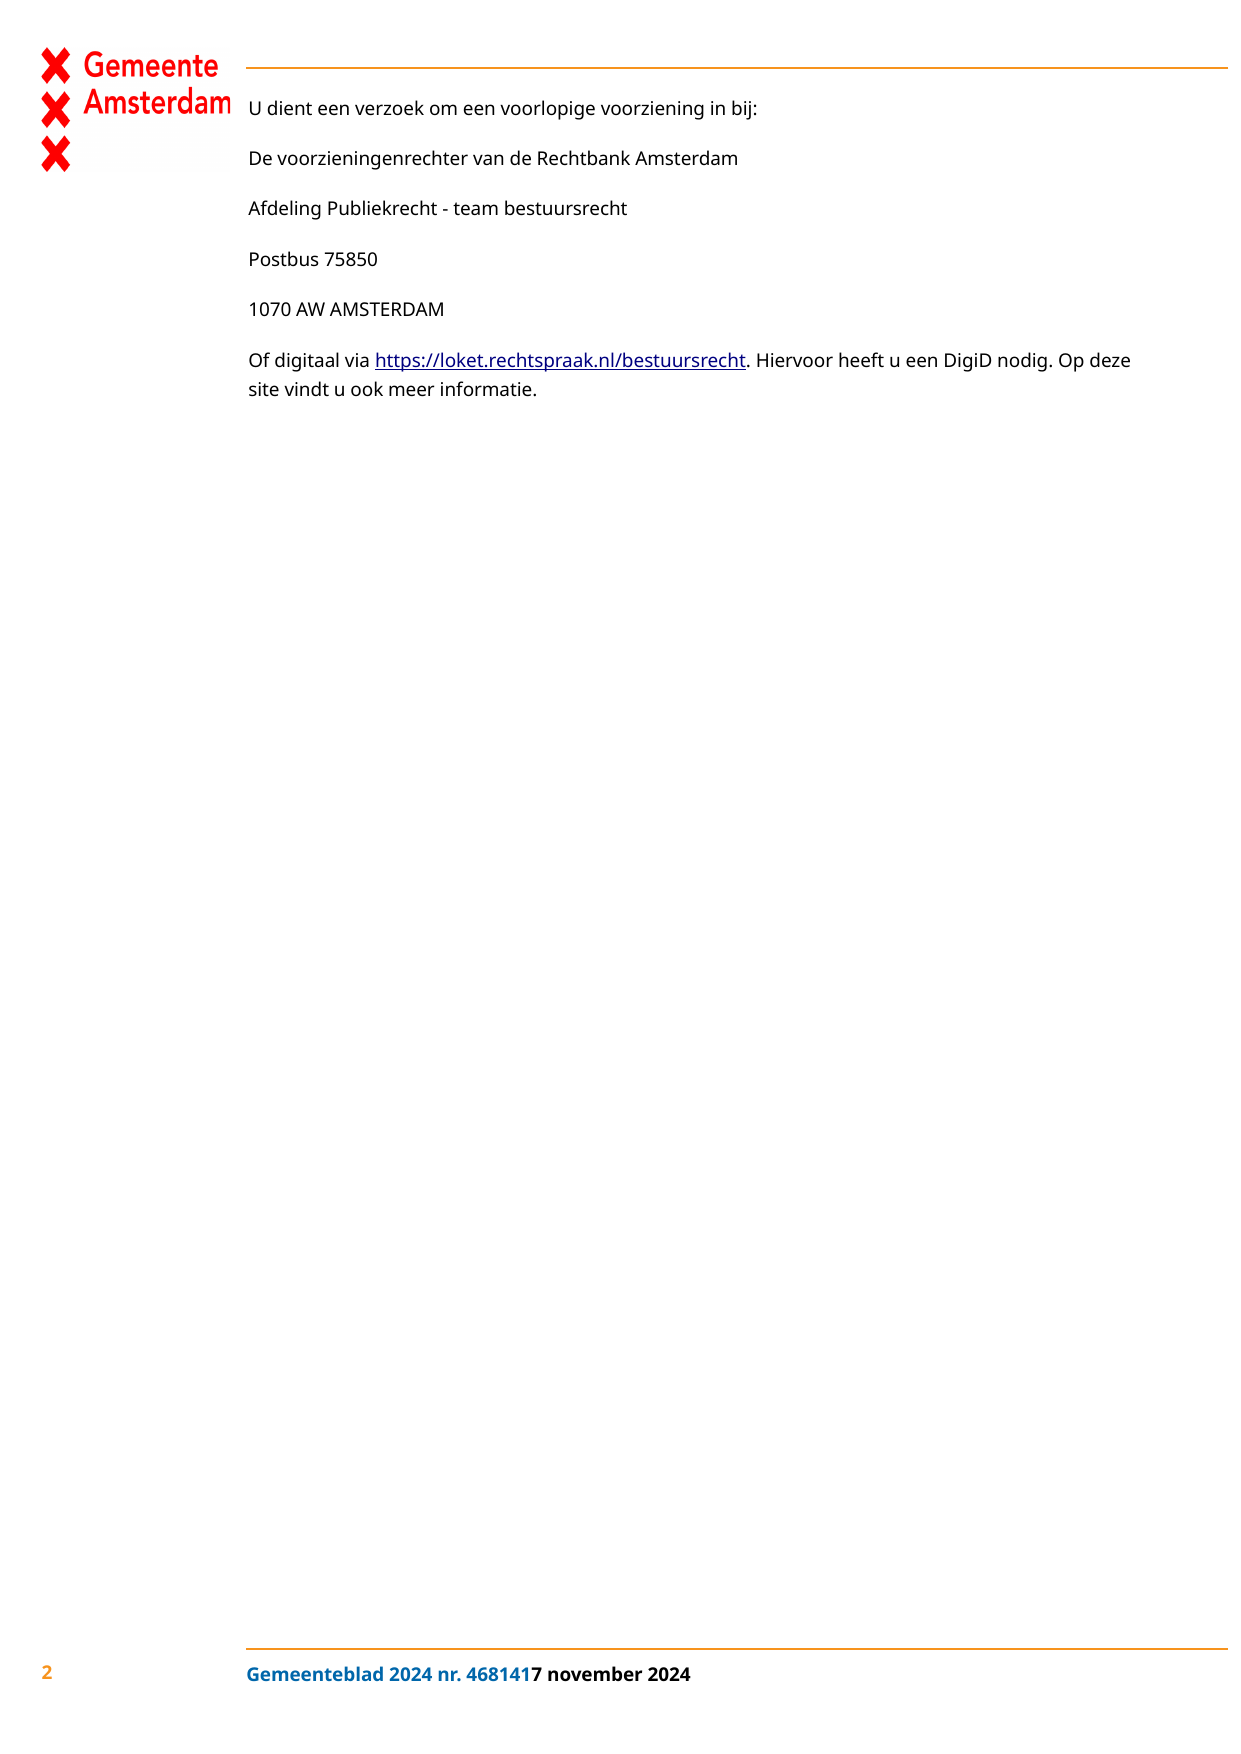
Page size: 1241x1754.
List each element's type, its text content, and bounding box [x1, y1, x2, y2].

text Of digitaal via https://loket.rechtspraak.nl/bestuursrecht. Hiervoor heeft u een DigiD nodig. Op deze site vindt u ook meer informatie. [248, 347, 1152, 402]
text 1070 AW AMSTERDAM [248, 296, 1152, 322]
text Afdeling Publiekrecht - team bestuursrecht [248, 196, 1152, 221]
picture [41, 47, 231, 172]
text De voorzieningenrechter van de Rechtbank Amsterdam [248, 145, 1152, 171]
text U dient een verzoek om een voorlopige voorziening in bij: [248, 95, 1152, 121]
text Postbus 75850 [248, 246, 1152, 272]
